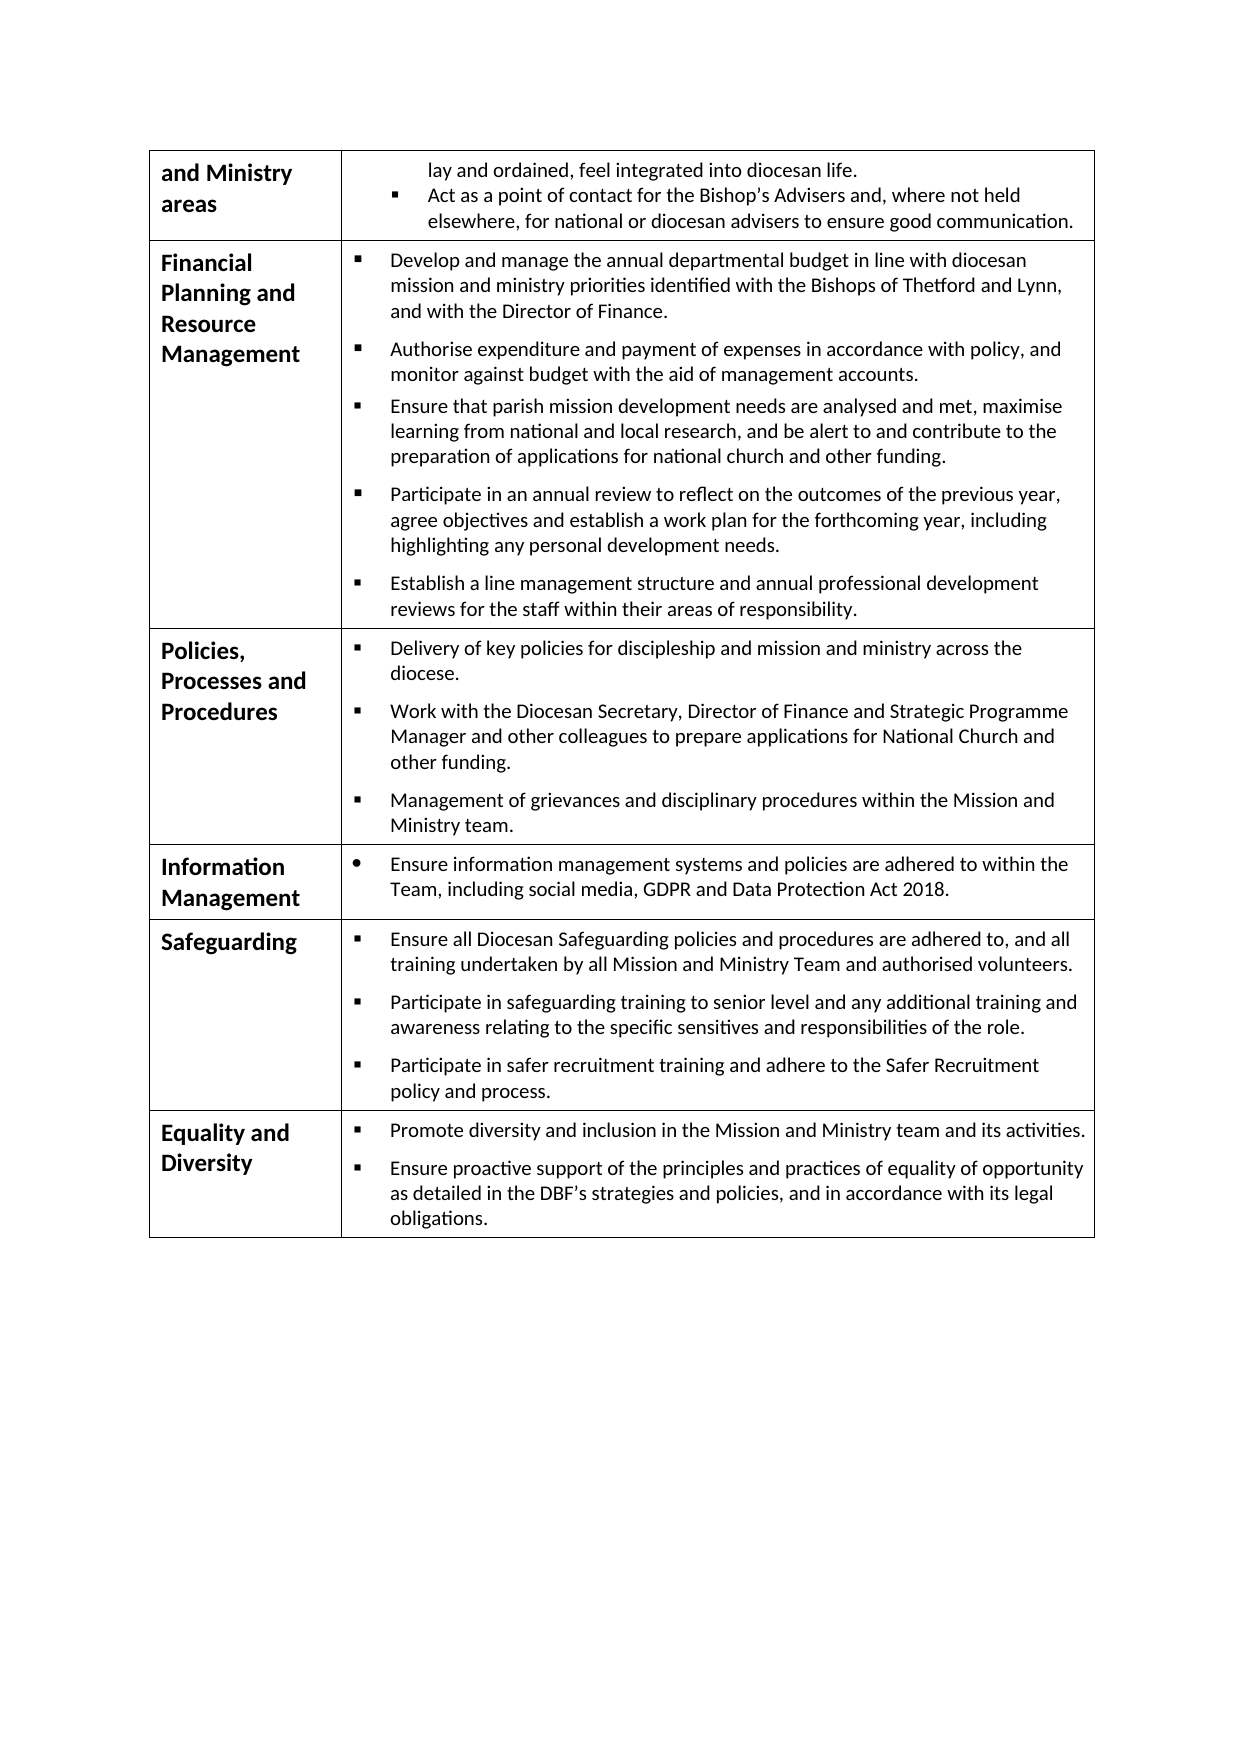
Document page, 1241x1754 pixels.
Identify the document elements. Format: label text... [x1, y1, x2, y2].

table_cell Work with the Bishops of Lynn and Thetford: Develop ways to ensure that chaplaincy and other non-parochial ministries, lay and ordained, feel integrated into diocesan life. Act as a point of contact for the Bishop’s Advisers and, where not held elsewhere, for national or diocesan advisers to ensure good communication. [342, 151, 1094, 240]
table_cell Develop and manage the annual departmental budget in line with diocesan mission and ministry priorities identified with the Bishops of Thetford and Lynn, and with the Director of Finance. Authorise expenditure and payment of expenses in accordance with policy, and monitor against budget with the aid of management accounts. Ensure that parish mission development needs are analysed and met, maximise learning from national and local research, and be alert to and contribute to the preparation of applications for national church and other funding. Participate in an annual review to reflect on the outcomes of the previous year, agree objectives and establish a work plan for the forthcoming year, including highlighting any personal development needs. Establish a line management structure and annual professional development reviews for the staff within their areas of responsibility. [342, 241, 1094, 627]
table_cell Ensure information management systems and policies are adhered to within the Team, including social media, GDPR and Data Protection Act 2018. [342, 845, 1094, 918]
table_cell and Ministry areas [150, 151, 341, 240]
table_cell Financial Planning and Resource Management [150, 241, 341, 627]
table_cell Safeguarding [150, 920, 341, 1109]
table_cell Equality and Diversity [150, 1111, 341, 1237]
table_cell Policies, Processes and Procedures [150, 629, 341, 844]
table_cell Ensure all Diocesan Safeguarding policies and procedures are adhered to, and all training undertaken by all Mission and Ministry Team and authorised volunteers. Participate in safeguarding training to senior level and any additional training and awareness relating to the specific sensitives and responsibilities of the role. Participate in safer recruitment training and adhere to the Safer Recruitment policy and process. [342, 920, 1094, 1109]
table_cell Promote diversity and inclusion in the Mission and Ministry team and its activities. Ensure proactive support of the principles and practices of equality of opportunity as detailed in the DBF’s strategies and policies, and in accordance with its legal obligations. [342, 1111, 1094, 1237]
table_cell Delivery of key policies for discipleship and mission and ministry across the diocese. Work with the Diocesan Secretary, Director of Finance and Strategic Programme Manager and other colleagues to prepare applications for National Church and other funding. Management of grievances and disciplinary procedures within the Mission and Ministry team. [342, 629, 1094, 844]
table_cell Information Management [150, 845, 341, 918]
